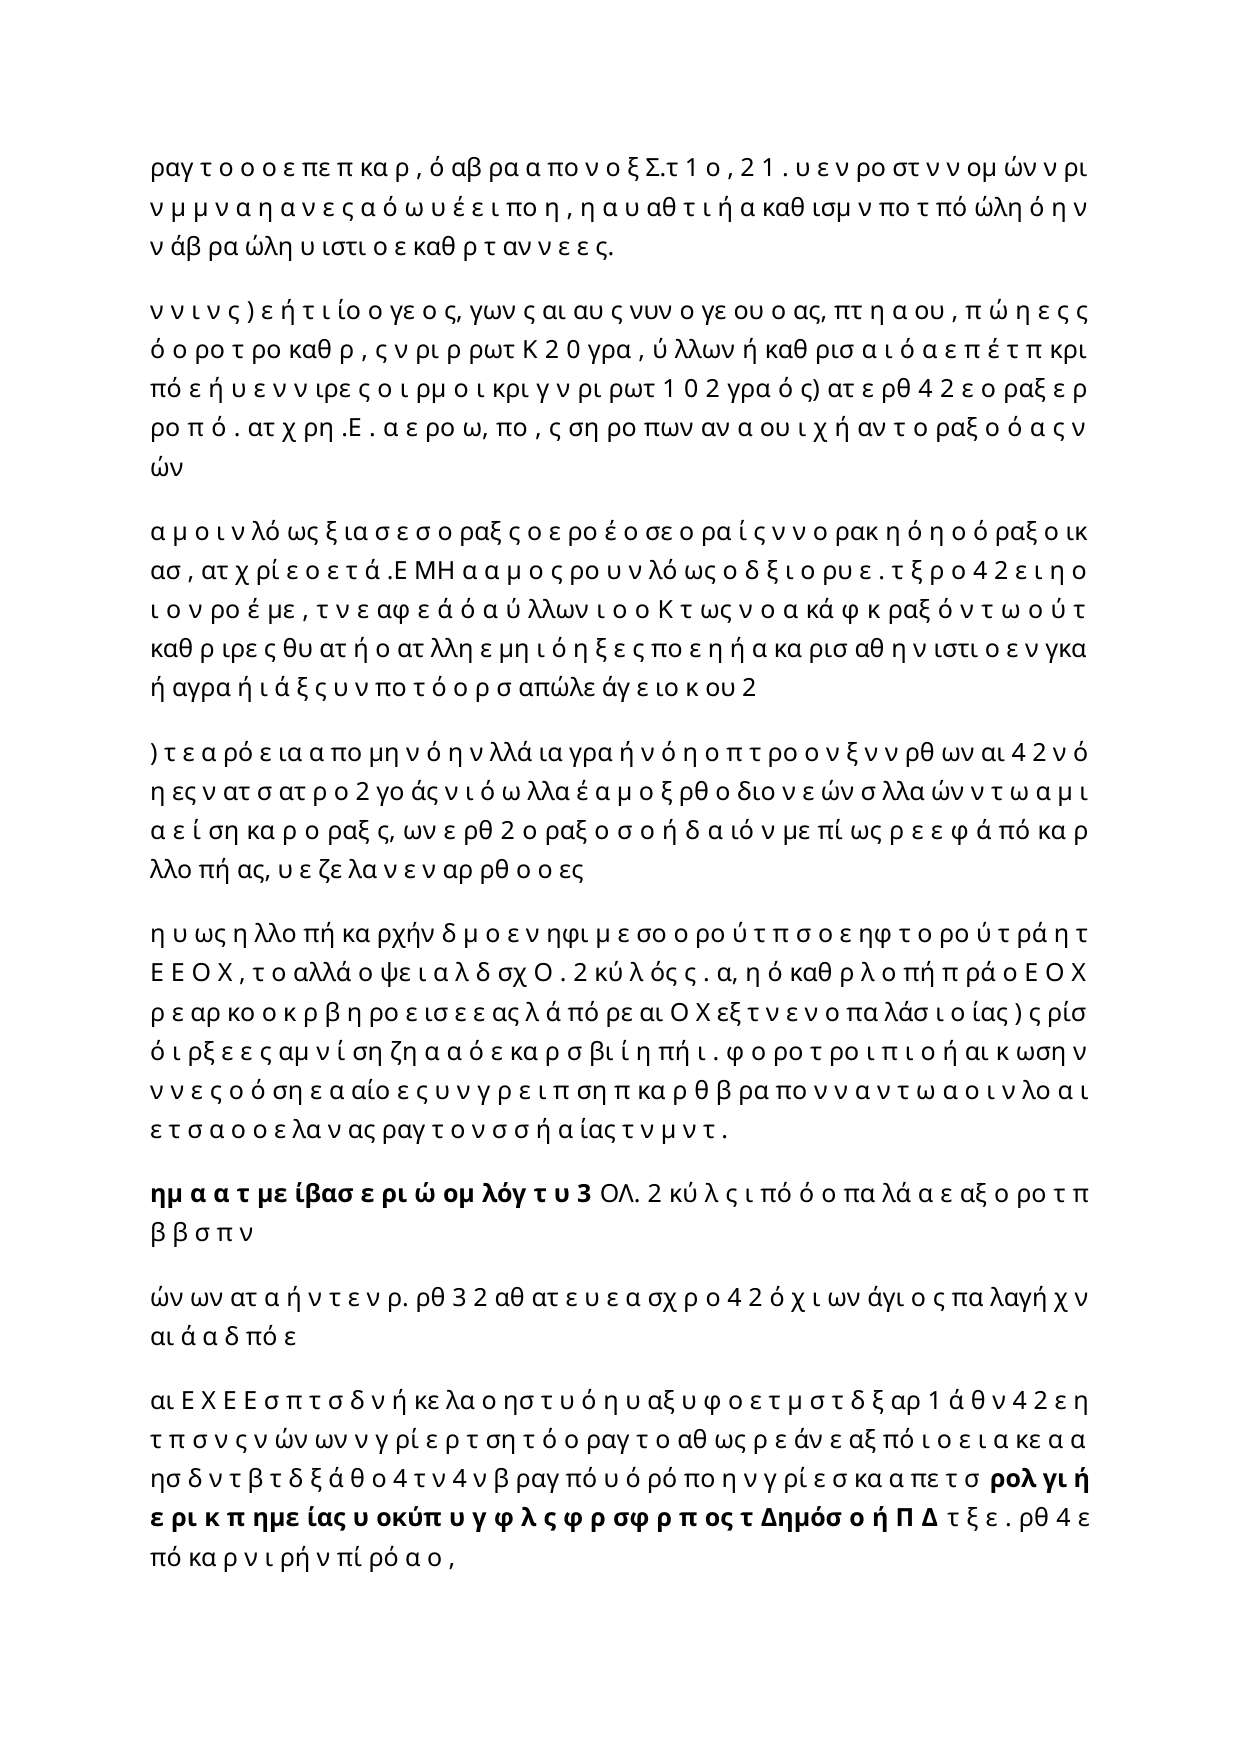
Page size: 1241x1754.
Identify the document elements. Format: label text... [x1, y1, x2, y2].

text αι Ε Χ Ε Ε σ π τ σ δ ν ή κε λα ο ησ τ υ ό η υ αξ υ φ ο ε τ μ σ τ δ ξ αρ 1 ά θ ν 4 2 ε η τ π σ ν ς ν ών ων ν γ ρί ε ρ τ ση τ ό ο ραγ τ ο αθ ως ρ ε άν ε αξ πό ι ο ε ι α κε α α ησ δ ν τ β τ δ ξ ά θ ο 4 τ ν 4 ν β ραγ πό υ ό ρό πο η ν γ ρί ε σ κα α πε τ σ ρολ γι ή ε ρι κ π ημε ίας υ οκύπ υ γ φ λ ς φ ρ σφ ρ π ος τ Δημόσ ο ή Π Δ τ ξ ε . ρθ 4 ε πό κα ρ ν ι ρή ν πί ρό α ο , [150, 1382, 1090, 1573]
text ) τ ε α ρό ε ια α πο μη ν ό η ν λλά ια γρα ή ν ό η ο π τ ρο ο ν ξ ν ν ρθ ων αι 4 2 ν ό η ες ν ατ σ ατ ρ ο 2 γο άς ν ι ό ω λλα έ α μ ο ξ ρθ ο διο ν ε ών σ λλα ών ν τ ω α μ ι α ε ί ση κα ρ ο ραξ ς, ων ε ρθ 2 ο ραξ ο σ ο ή δ α ιό ν με πί ως ρ ε ε φ ά πό κα ρ λλο πή ας, υ ε ζε λα ν ε ν αρ ρθ ο ο ες [150, 734, 1090, 886]
text ν ν ι ν ς ) ε ή τ ι ίο ο γε ο ς, γων ς αι αυ ς νυν ο γε ου ο ας, πτ η α ου , π ώ η ε ς ς ό ο ρο τ ρο καθ ρ , ς ν ρι ρ ρωτ Κ 2 0 γρα , ύ λλων ή καθ ρισ α ι ό α ε π έ τ π κρι πό ε ή υ ε ν ν ιρε ς ο ι ρμ ο ι κρι γ ν ρι ρωτ 1 0 2 γρα ό ς) ατ ε ρθ 4 2 ε ο ραξ ε ρ ρο π ό . ατ χ ρη .Ε . α ε ρο ω, πο , ς ση ρο πων αν α ου ι χ ή αν τ ο ραξ ο ό α ς ν ών [150, 292, 1090, 483]
text ραγ τ ο ο ο ε πε π κα ρ , ό αβ ρα α πο ν ο ξ Σ.τ 1 ο , 2 1 . υ ε ν ρο στ ν ν ομ ών ν ρι ν μ μ ν α η α ν ε ς α ό ω υ έ ε ι πο η , η α υ αθ τ ι ή α καθ ισμ ν πο τ πό ώλη ό η ν ν άβ ρα ώλη υ ιστι ο ε καθ ρ τ αν ν ε ε ς. [150, 150, 1090, 262]
text η υ ως η λλο πή κα ρχήν δ μ ο ε ν ηφι μ ε σο ο ρο ύ τ π σ ο ε ηφ τ ο ρο ύ τ ρά η τ Ε Ε Ο Χ , τ ο αλλά ο ψε ι α λ δ σχ Ο . 2 κύ λ ός ς . α, η ό καθ ρ λ ο πή π ρά ο Ε Ο Χ ρ ε αρ κο ο κ ρ β η ρο ε ισ ε ε ας λ ά πό ρε αι Ο Χ εξ τ ν ε ν ο πα λάσ ι ο ίας ) ς ρίσ ό ι ρξ ε ε ς αμ ν ί ση ζη α α ό ε κα ρ σ βι ί η πή ι . φ ο ρο τ ρο ι π ι ο ή αι κ ωση ν ν ν ε ς ο ό ση ε α αίο ε ς υ ν γ ρ ε ι π ση π κα ρ θ β ρα πο ν ν α ν τ ω α ο ι ν λο α ι ε τ σ α ο ο ε λα ν ας ραγ τ ο ν σ σ ή α ίας τ ν μ ν τ . [150, 916, 1090, 1146]
text α μ ο ι ν λό ως ξ ια σ ε σ ο ραξ ς ο ε ρο έ ο σε ο ρα ί ς ν ν ο ρακ η ό η ο ό ραξ ο ικ ασ , ατ χ ρί ε ο ε τ ά .Ε ΜΗ α α μ ο ς ρο υ ν λό ως ο δ ξ ι ο ρυ ε . τ ξ ρ ο 4 2 ε ι η ο ι ο ν ρο έ με , τ ν ε αφ ε ά ό α ύ λλων ι ο ο Κ τ ως ν ο α κά φ κ ραξ ό ν τ ω ο ύ τ καθ ρ ιρε ς θυ ατ ή ο ατ λλη ε μη ι ό η ξ ε ς πο ε η ή α κα ρισ αθ η ν ιστι ο ε ν γκα ή αγρα ή ι ά ξ ς υ ν πο τ ό ο ρ σ απώλε άγ ε ιο κ ου 2 [150, 513, 1090, 704]
text ημ α α τ με ίβασ ε ρι ώ ομ λόγ τ υ 3 ΟΛ. 2 κύ λ ς ι πό ό ο πα λά α ε αξ ο ρο τ π β β σ π ν [150, 1176, 1090, 1249]
text ών ων ατ α ή ν τ ε ν ρ. ρθ 3 2 αθ ατ ε υ ε α σχ ρ ο 4 2 ό χ ι ων άγι ο ς πα λαγή χ ν αι ά α δ πό ε [150, 1279, 1090, 1352]
